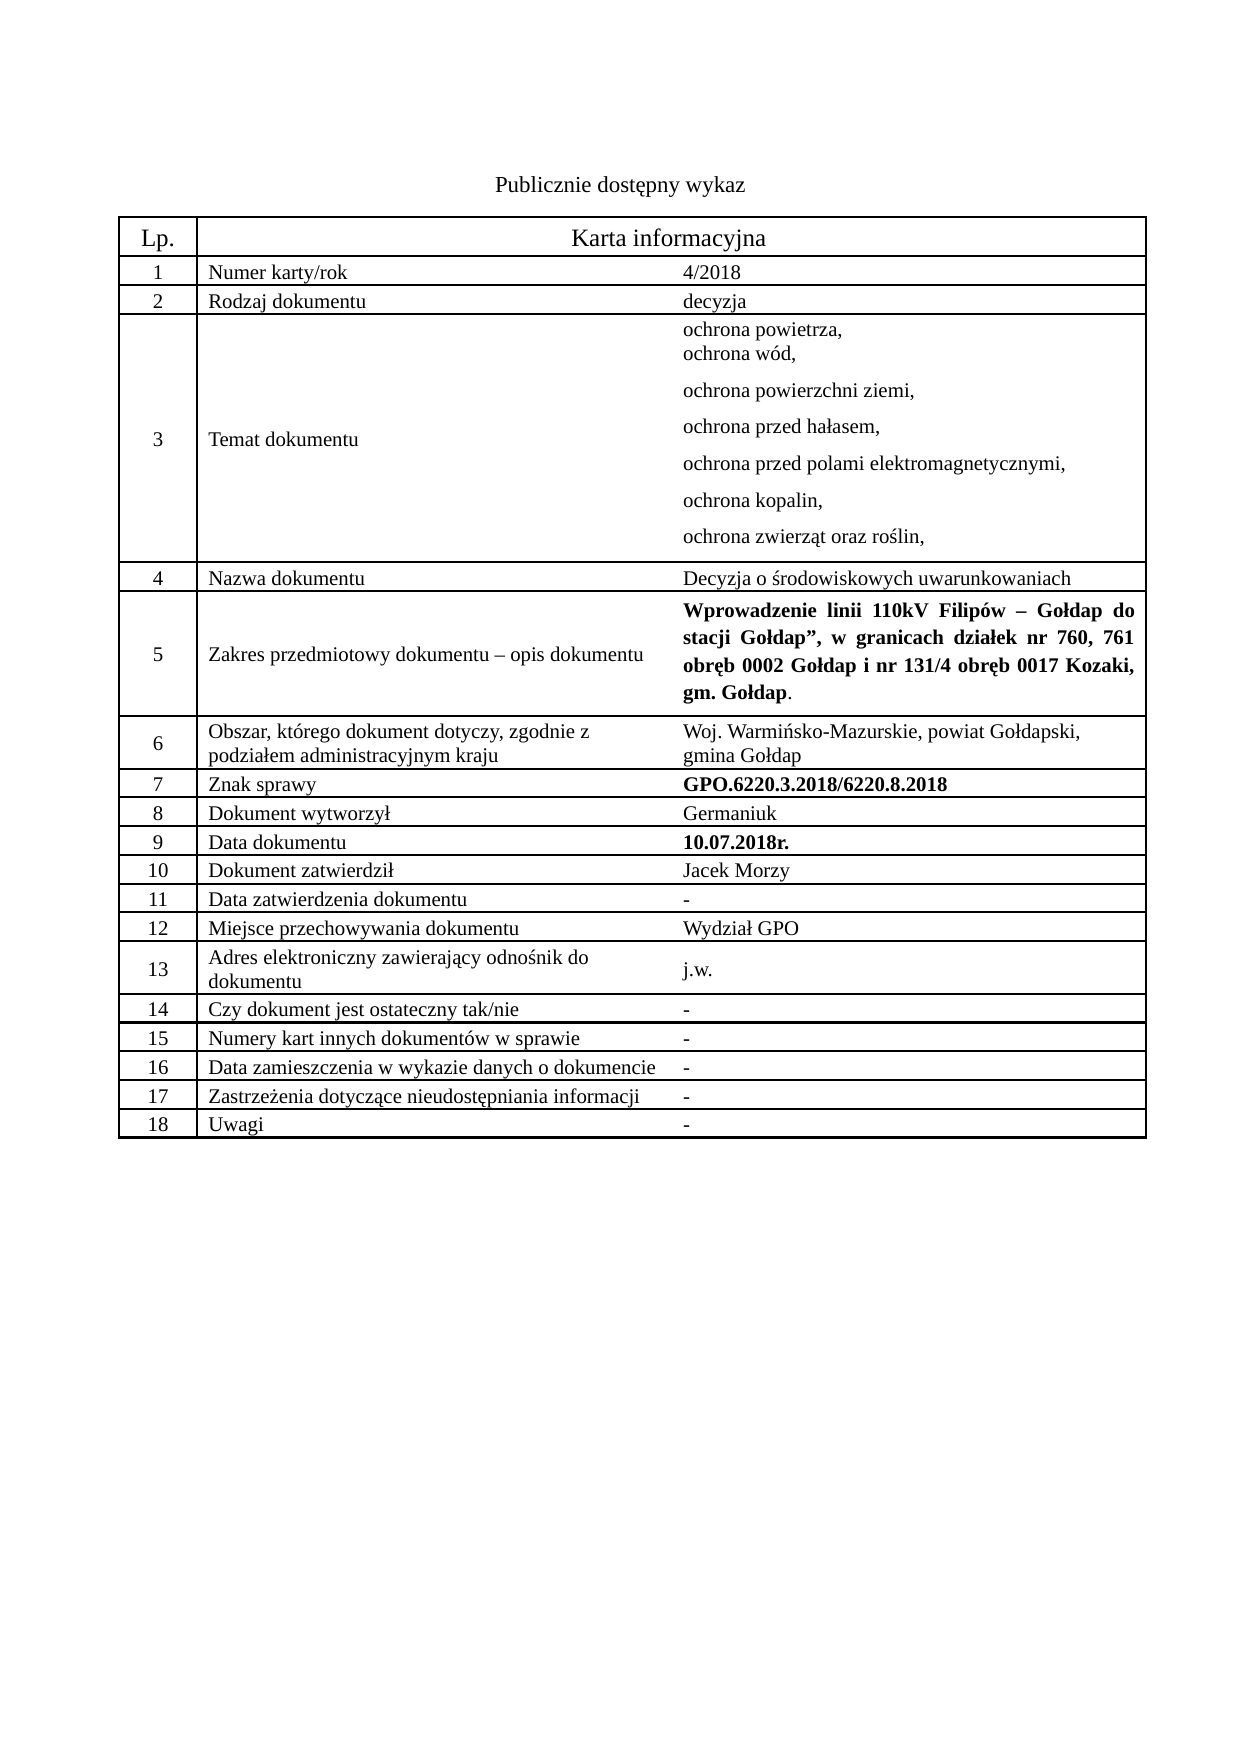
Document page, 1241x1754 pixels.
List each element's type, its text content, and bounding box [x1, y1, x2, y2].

table_cell 9 [120, 827, 196, 854]
table_cell - [672, 1081, 1145, 1108]
table_cell 6 [120, 717, 196, 767]
table_cell Jacek Morzy [672, 856, 1145, 882]
table_cell Uwagi [198, 1110, 672, 1136]
table_cell GPO.6220.3.2018/6220.8.2018 [672, 770, 1145, 796]
table_cell Wprowadzenie linii 110kV Filipów – Gołdap do stacji Gołdap”, w granicach działek nr 760, 761 obręb 0002 Gołdap i nr 131/4 obręb 0017 Kozaki, gm. Gołdap. [672, 592, 1145, 714]
table_header Karta informacyjna [198, 218, 1145, 255]
table_cell Zastrzeżenia dotyczące nieudostępniania informacji [198, 1081, 672, 1108]
table_cell Dokument wytworzył [198, 798, 672, 825]
table_cell - [672, 885, 1145, 911]
table_cell 8 [120, 798, 196, 825]
table_cell - [672, 1052, 1145, 1079]
table_cell 5 [120, 592, 196, 714]
table_cell 4/2018 [672, 257, 1145, 284]
table_cell 13 [120, 942, 196, 993]
table_cell Temat dokumentu [198, 315, 672, 561]
table_cell 10.07.2018r. [672, 827, 1145, 854]
table_cell 3 [120, 315, 196, 561]
table_cell Czy dokument jest ostateczny tak/nie [198, 995, 672, 1021]
table_cell Rodzaj dokumentu [198, 286, 672, 313]
table_cell decyzja [672, 286, 1145, 313]
table_cell 1 [120, 257, 196, 284]
table_cell Adres elektroniczny zawierający odnośnik do dokumentu [198, 942, 672, 993]
table_cell Miejsce przechowywania dokumentu [198, 913, 672, 940]
table_cell 18 [120, 1110, 196, 1136]
table_cell Data dokumentu [198, 827, 672, 854]
table_cell j.w. [672, 942, 1145, 993]
table_cell Zakres przedmiotowy dokumentu – opis dokumentu [198, 592, 672, 714]
table_cell 17 [120, 1081, 196, 1108]
table_cell - [672, 995, 1145, 1021]
table_cell 15 [120, 1024, 196, 1050]
table_cell - [672, 1110, 1145, 1136]
table_cell 11 [120, 885, 196, 911]
table_cell - [672, 1024, 1145, 1050]
table_header Lp. [120, 218, 196, 255]
table_cell 2 [120, 286, 196, 313]
table_cell 10 [120, 856, 196, 882]
table_cell Germaniuk [672, 798, 1145, 825]
table_cell Numery kart innych dokumentów w sprawie [198, 1024, 672, 1050]
table_cell Woj. Warmińsko-Mazurskie, powiat Gołdapski, gmina Gołdap [672, 717, 1145, 767]
table_cell Obszar, którego dokument dotyczy, zgodnie z podziałem administracyjnym kraju [198, 717, 672, 767]
table_cell Nazwa dokumentu [198, 563, 672, 589]
table_cell 4 [120, 563, 196, 589]
table_cell Data zatwierdzenia dokumentu [198, 885, 672, 911]
table_cell ochrona powietrza, ochrona wód, ochrona powierzchni ziemi, ochrona przed hałasem, ochrona przed polami elektromagnetycznymi, ochrona kopalin, ochrona zwierząt oraz roślin, [672, 315, 1145, 561]
table_cell 12 [120, 913, 196, 940]
table_cell 16 [120, 1052, 196, 1079]
table_cell Numer karty/rok [198, 257, 672, 284]
text Publicznie dostępny wykaz [118, 171, 1122, 197]
table_cell Dokument zatwierdził [198, 856, 672, 882]
table_cell Wydział GPO [672, 913, 1145, 940]
table_cell 14 [120, 995, 196, 1021]
table_cell Znak sprawy [198, 770, 672, 796]
table_cell 7 [120, 770, 196, 796]
table_cell Data zamieszczenia w wykazie danych o dokumencie [198, 1052, 672, 1079]
table_cell Decyzja o środowiskowych uwarunkowaniach [672, 563, 1145, 589]
